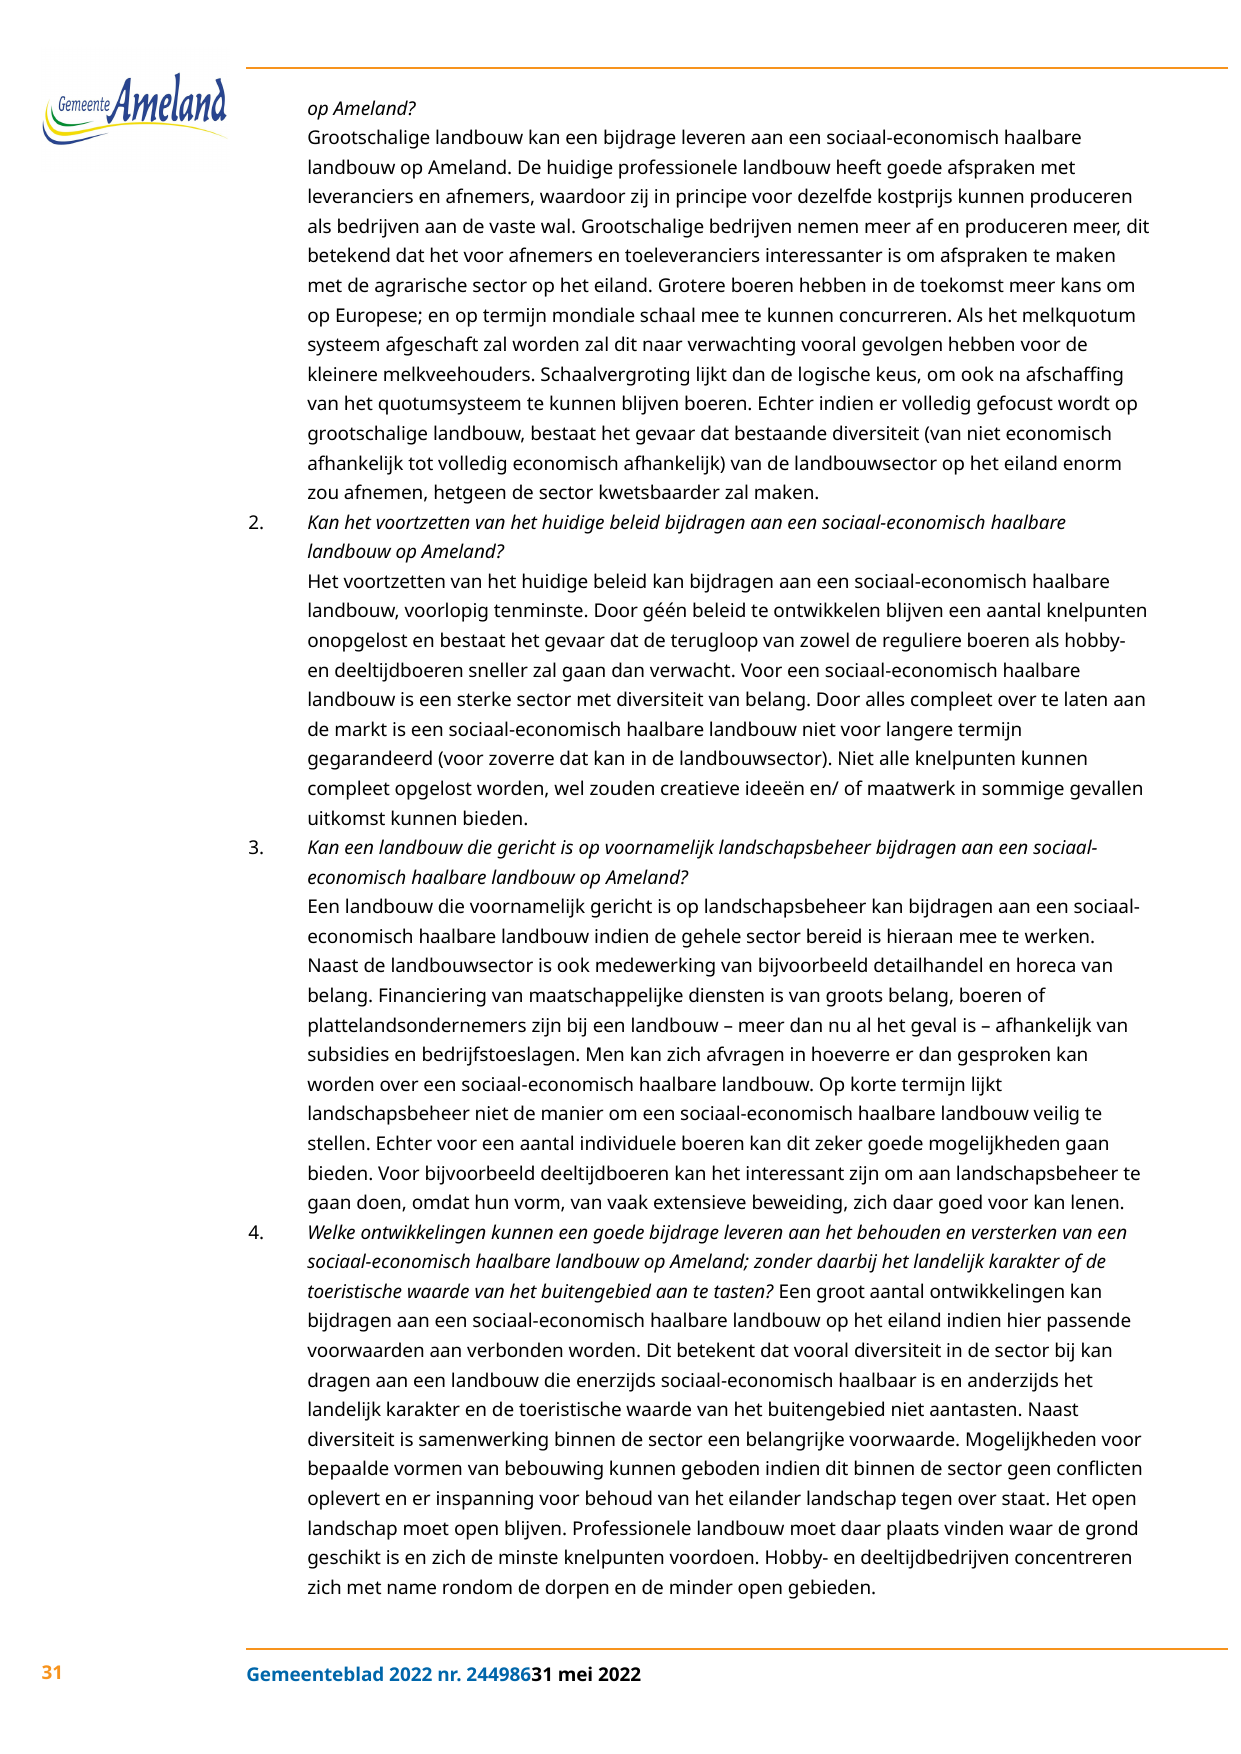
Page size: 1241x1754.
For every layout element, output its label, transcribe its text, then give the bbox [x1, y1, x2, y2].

list Kan een landbouw die gericht is op voornamelijk landschapsbeheer bijdragen aan een sociaal-economisch haalbare landbouw op Ameland? [248, 834, 1152, 890]
list Welke ontwikkelingen kunnen een goede bijdrage leveren aan het behouden en versterken van een sociaal-economisch haalbare landbouw op Ameland; zonder daarbij het landelijk karakter of de toeristische waarde van het buitengebied aan te tasten? Een groot aantal ontwikkelingen kan bijdragen aan een sociaal-economisch haalbare landbouw op het eiland indien hier passende voorwaarden aan verbonden worden. Dit betekent dat vooral diversiteit in de sector bij kan dragen aan een landbouw die enerzijds sociaal-economisch haalbaar is en anderzijds het landelijk karakter en de toeristische waarde van het buitengebied niet aantasten. Naast diversiteit is samenwerking binnen de sector een belangrijke voorwaarde. Mogelijkheden voor bepaalde vormen van bebouwing kunnen geboden indien dit binnen de sector geen conflicten oplevert en er inspanning voor behoud van het eilander landschap tegen over staat. Het open landschap moet open blijven. Professionele landbouw moet daar plaats vinden waar de grond geschikt is en zich de minste knelpunten voordoen. Hobby- en deeltijdbedrijven concentreren zich met name rondom de dorpen en de minder open gebieden. [248, 1219, 1152, 1600]
list Kan het voortzetten van het huidige beleid bijdragen aan een sociaal-economisch haalbare landbouw op Ameland? [248, 509, 1152, 564]
list Grootschalige landbouw kan een bijdrage leveren aan een sociaal-economisch haalbare landbouw op Ameland. De huidige professionele landbouw heeft goede afspraken met leveranciers en afnemers, waardoor zij in principe voor dezelfde kostprijs kunnen produceren als bedrijven aan de vaste wal. Grootschalige bedrijven nemen meer af en produceren meer, dit betekend dat het voor afnemers en toeleveranciers interessanter is om afspraken te maken met de agrarische sector op het eiland. Grotere boeren hebben in de toekomst meer kans om op Europese; en op termijn mondiale schaal mee te kunnen concurreren. Als het melkquotum systeem afgeschaft zal worden zal dit naar verwachting vooral gevolgen hebben voor de kleinere melkveehouders. Schaalvergroting lijkt dan de logische keus, om ook na afschaffing van het quotumsysteem te kunnen blijven boeren. Echter indien er volledig gefocust wordt op grootschalige landbouw, bestaat het gevaar dat bestaande diversiteit (van niet economisch afhankelijk tot volledig economisch afhankelijk) van de landbouwsector op het eiland enorm zou afnemen, hetgeen de sector kwetsbaarder zal maken. [248, 124, 1152, 505]
list Een landbouw die voornamelijk gericht is op landschapsbeheer kan bijdragen aan een sociaal-economisch haalbare landbouw indien de gehele sector bereid is hieraan mee te werken. Naast de landbouwsector is ook medewerking van bijvoorbeeld detailhandel en horeca van belang. Financiering van maatschappelijke diensten is van groots belang, boeren of plattelandsondernemers zijn bij een landbouw – meer dan nu al het geval is – afhankelijk van subsidies en bedrijfstoeslagen. Men kan zich afvragen in hoeverre er dan gesproken kan worden over een sociaal-economisch haalbare landbouw. Op korte termijn lijkt landschapsbeheer niet de manier om een sociaal-economisch haalbare landbouw veilig te stellen. Echter voor een aantal individuele boeren kan dit zeker goede mogelijkheden gaan bieden. Voor bijvoorbeeld deeltijdboeren kan het interessant zijn om aan landschapsbeheer te gaan doen, omdat hun vorm, van vaak extensieve beweiding, zich daar goed voor kan lenen. [248, 893, 1152, 1215]
picture [41, 47, 231, 172]
list Het voortzetten van het huidige beleid kan bijdragen aan een sociaal-economisch haalbare landbouw, voorlopig tenminste. Door géén beleid te ontwikkelen blijven een aantal knelpunten onopgelost en bestaat het gevaar dat de terugloop van zowel de reguliere boeren als hobby- en deeltijdboeren sneller zal gaan dan verwacht. Voor een sociaal-economisch haalbare landbouw is een sterke sector met diversiteit van belang. Door alles compleet over te laten aan de markt is een sociaal-economisch haalbare landbouw niet voor langere termijn gegarandeerd (voor zoverre dat kan in de landbouwsector). Niet alle knelpunten kunnen compleet opgelost worden, wel zouden creatieve ideeën en/ of maatwerk in sommige gevallen uitkomst kunnen bieden. [248, 568, 1152, 831]
list op Ameland? [248, 95, 1152, 121]
